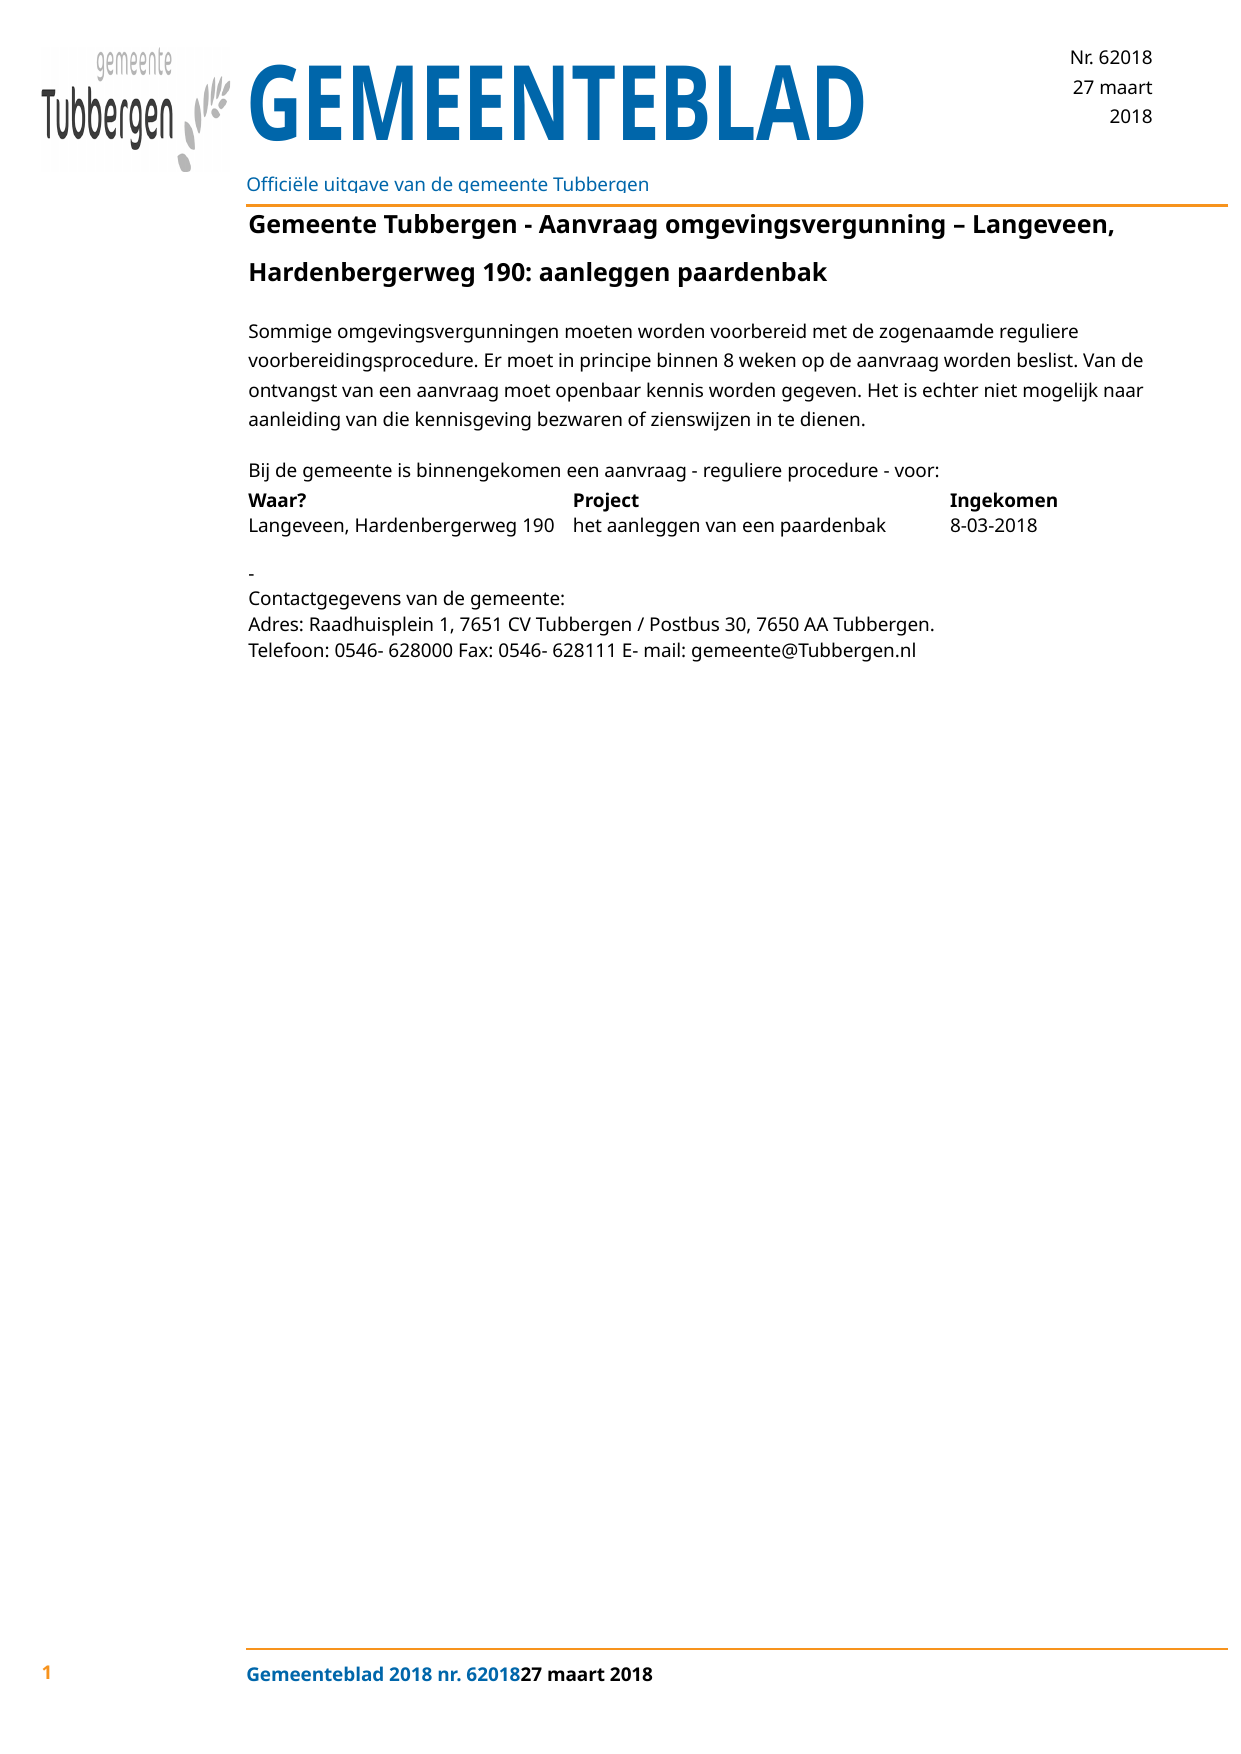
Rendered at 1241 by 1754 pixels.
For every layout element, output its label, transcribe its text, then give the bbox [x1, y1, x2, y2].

table_header Ingekomen [950, 487, 1152, 512]
table_cell Langeveen, Hardenbergerweg 190 [248, 513, 573, 538]
table_cell 8-03-2018 [950, 513, 1152, 538]
table_header Project [573, 487, 950, 512]
text - [248, 560, 1152, 585]
text Bij de gemeente is binnengekomen een aanvraag - reguliere procedure - voor: [248, 457, 1152, 483]
picture [41, 47, 231, 172]
table_cell het aanleggen van een paardenbak [573, 513, 950, 538]
text Adres: Raadhuisplein 1, 7651 CV Tubbergen / Postbus 30, 7650 AA Tubbergen. [248, 611, 1152, 637]
text Sommige omgevingsvergunningen moeten worden voorbereid met de zogenaamde reguliere voorbereidingsprocedure. Er moet in principe binnen 8 weken op de aanvraag worden beslist. Van de ontvangst van een aanvraag moet openbaar kennis worden gegeven. Het is echter niet mogelijk naar aanleiding van die kennisgeving bezwaren of zienswijzen in te dienen. [248, 318, 1152, 432]
text Contactgegevens van de gemeente: [248, 585, 1152, 611]
text Gemeente Tubbergen - Aanvraag omgevingsvergunning – Langeveen, Hardenbergerweg 190: aanleggen paardenbak [248, 207, 1152, 288]
text Telefoon: 0546- 628000 Fax: 0546- 628111 E- mail: gemeente@Tubbergen.nl [248, 637, 1152, 663]
table_header Waar? [248, 487, 573, 512]
